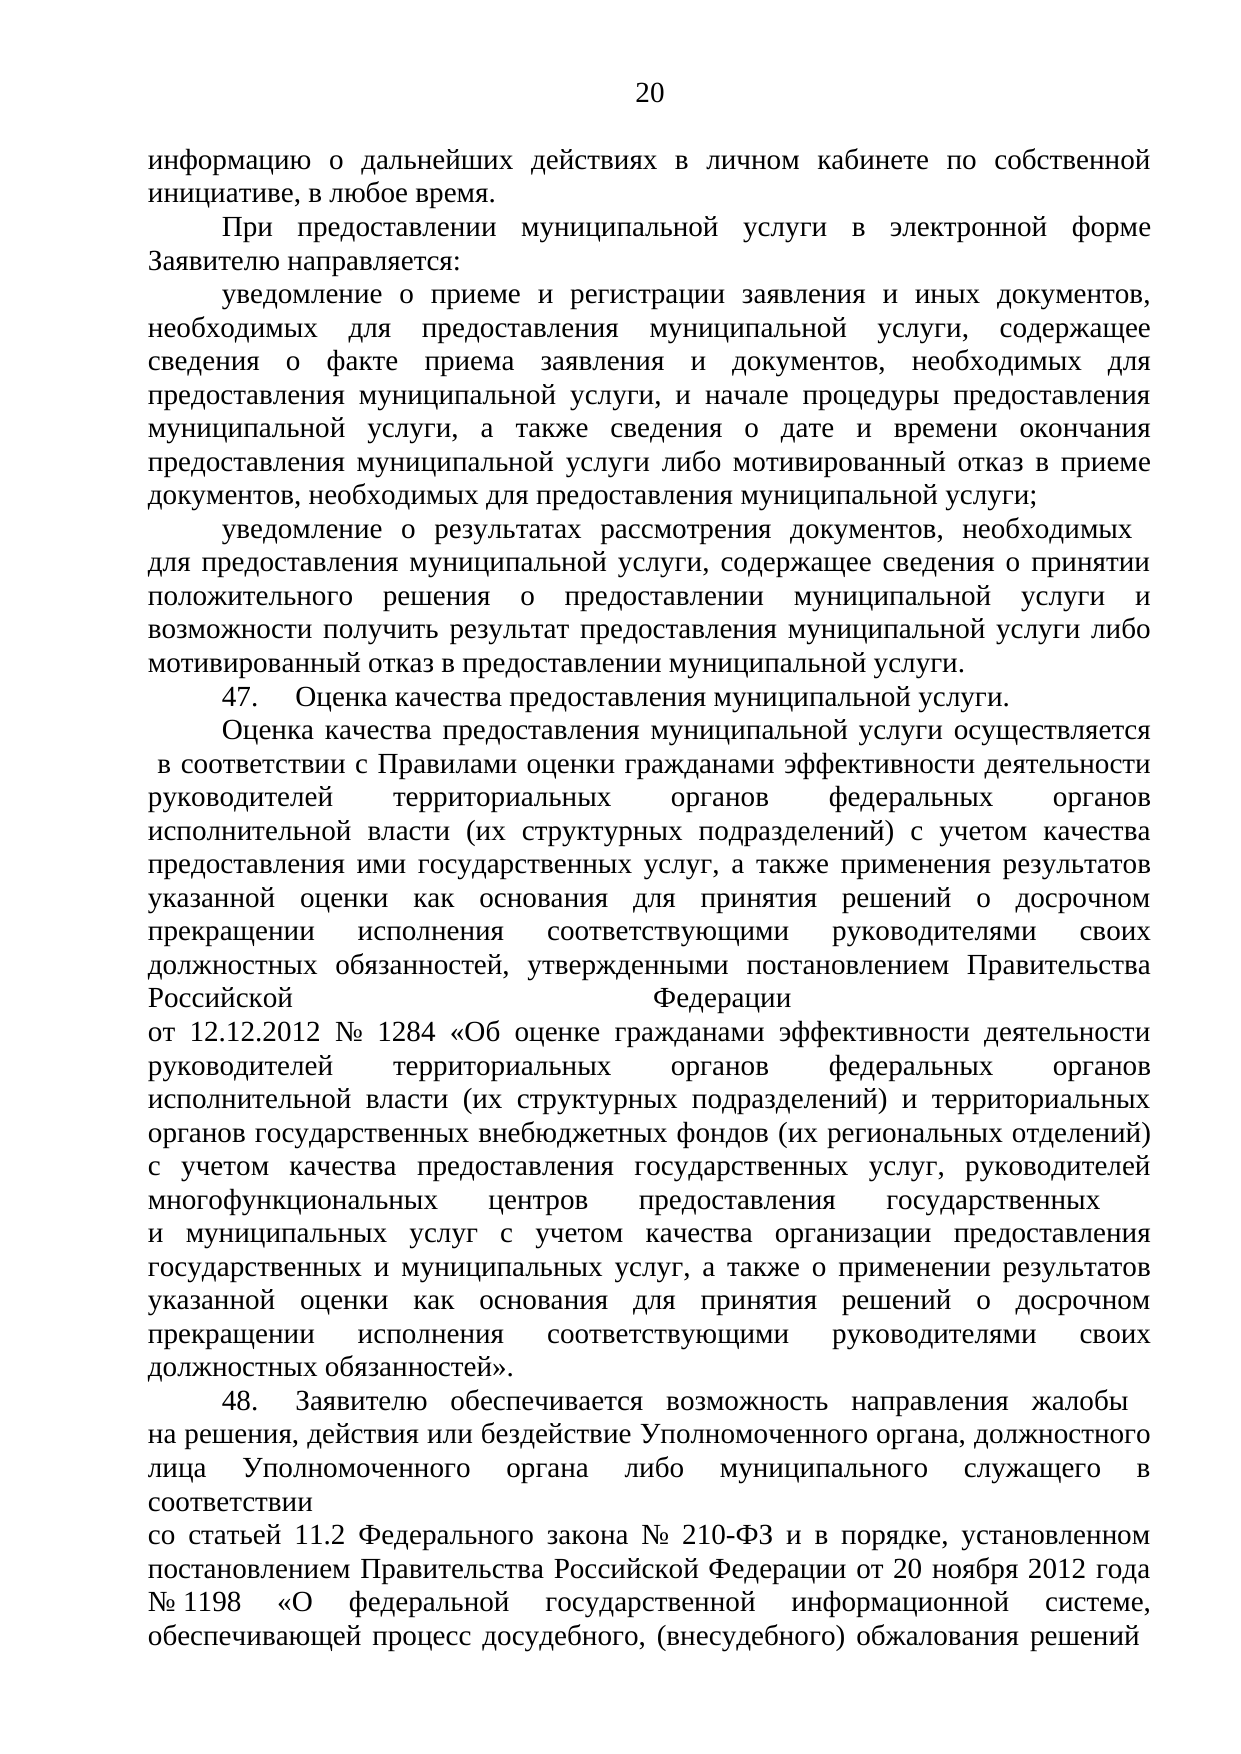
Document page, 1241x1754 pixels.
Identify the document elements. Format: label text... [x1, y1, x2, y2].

text уведомление о результатах рассмотрения документов, необходимых для предоставления муниципальной услуги, содержащее сведения о принятии положительного решения о предоставлении муниципальной услуги и возможности получить результат предоставления муниципальной услуги либо мотивированный отказ в предоставлении муниципальной услуги. [148, 511, 1152, 679]
list Заявителю обеспечивается возможность направления жалобы на решения, действия или бездействие Уполномоченного органа, должностного лица Уполномоченного органа либо муниципального служащего в соответствии со статьей 11.2 Федерального закона № 210-ФЗ и в порядке, установленном постановлением Правительства Российской Федерации от 20 ноября 2012 года № 1198 «О федеральной государственной информационной системе, обеспечивающей процесс досудебного, (внесудебного) обжалования решений [148, 1383, 1152, 1651]
text уведомление о приеме и регистрации заявления и иных документов, необходимых для предоставления муниципальной услуги, содержащее сведения о факте приема заявления и документов, необходимых для предоставления муниципальной услуги, и начале процедуры предоставления муниципальной услуги, а также сведения о дате и времени окончания предоставления муниципальной услуги либо мотивированный отказ в приеме документов, необходимых для предоставления муниципальной услуги; [148, 276, 1152, 511]
list информацию о дальнейших действиях в личном кабинете по собственной инициативе, в любое время. [148, 142, 1152, 209]
list Оценка качества предоставления муниципальной услуги. [148, 679, 1152, 712]
text При предоставлении муниципальной услуги в электронной форме Заявителю направляется: [148, 209, 1152, 276]
text Оценка качества предоставления муниципальной услуги осуществляется в соответствии с Правилами оценки гражданами эффективности деятельности руководителей территориальных органов федеральных органов исполнительной власти (их структурных подразделений) с учетом качества предоставления ими государственных услуг, а также применения результатов указанной оценки как основания для принятия решений о досрочном прекращении исполнения соответствующими руководителями своих должностных обязанностей, утвержденными постановлением Правительства Российской Федерации от 12.12.2012 № 1284 «Об оценке гражданами эффективности деятельности руководителей территориальных органов федеральных органов исполнительной власти (их структурных подразделений) и территориальных органов государственных внебюджетных фондов (их региональных отделений) с учетом качества предоставления государственных услуг, руководителей многофункциональных центров предоставления государственных и муниципальных услуг с учетом качества организации предоставления государственных и муниципальных услуг, а также о применении результатов указанной оценки как основания для принятия решений о досрочном прекращении исполнения соответствующими руководителями своих должностных обязанностей». [148, 712, 1152, 1383]
